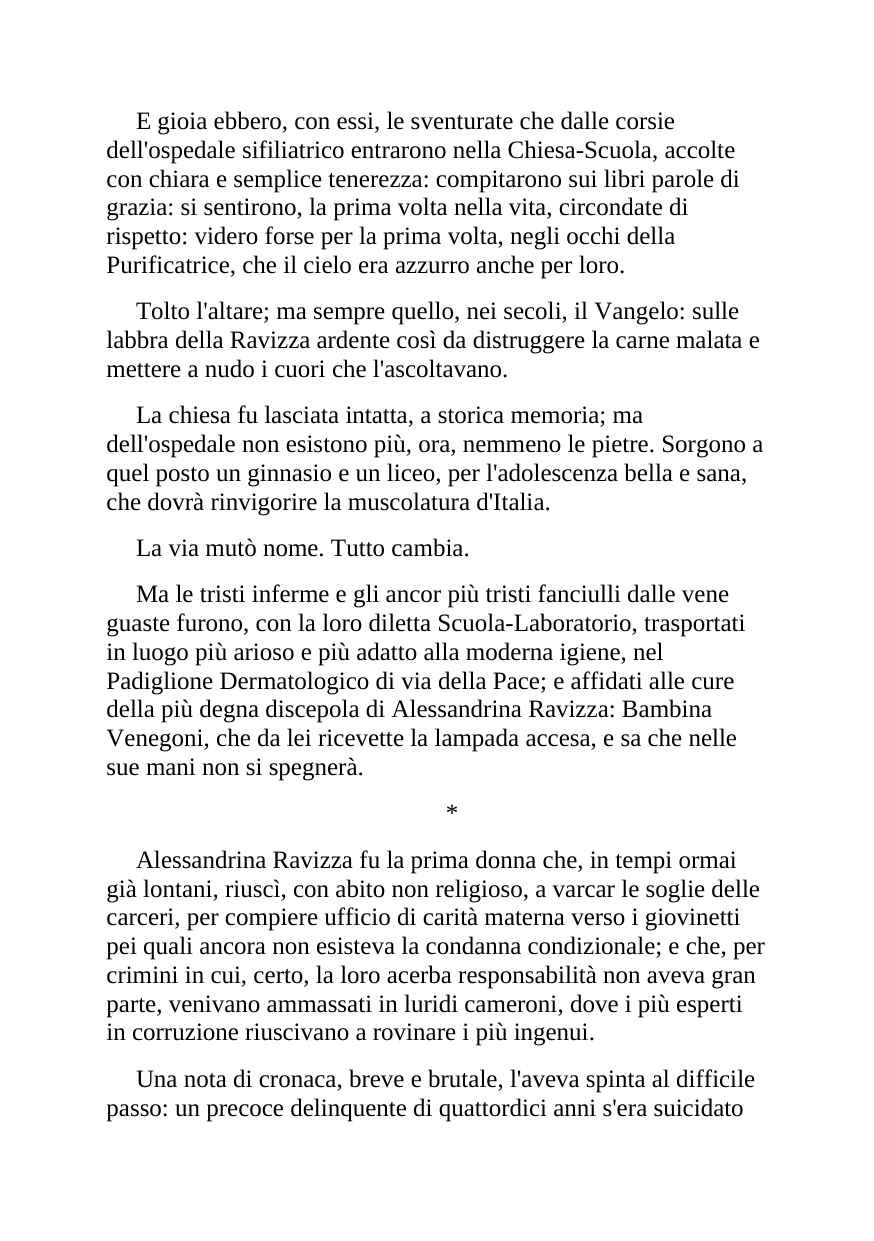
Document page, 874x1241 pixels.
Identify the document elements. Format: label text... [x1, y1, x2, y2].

text Tolto l'altare; ma sempre quello, nei secoli, il Vangelo: sulle labbra della Ravizza ardente così da distruggere la carne malata e mettere a nudo i cuori che l'ascoltavano. [106, 296, 768, 383]
text E gioia ebbero, con essi, le sventurate che dalle corsie dell'ospedale sifiliatrico entrarono nella Chiesa-Scuola, accolte con chiara e semplice tenerezza: compitarono sui libri parole di grazia: si sentirono, la prima volta nella vita, circondate di rispetto: videro forse per la prima volta, negli occhi della Purificatrice, che il cielo era azzurro anche per loro. [106, 106, 768, 279]
text La via mutò nome. Tutto cambia. [106, 533, 768, 562]
text Alessandrina Ravizza fu la prima donna che, in tempi ormai già lontani, riuscì, con abito non religioso, a varcar le soglie delle carceri, per compiere ufficio di carità materna verso i giovinetti pei quali ancora non esisteva la condanna condizionale; e che, per crimini in cui, certo, la loro acerba responsabilità non aveva gran parte, venivano ammassati in luridi cameroni, dove i più esperti in corruzione riuscivano a rovinare i più ingenui. [106, 845, 768, 1046]
text Ma le tristi inferme e gli ancor più tristi fanciulli dalle vene guaste furono, con la loro diletta Scuola-Laboratorio, trasportati in luogo più arioso e più adatto alla moderna igiene, nel Padiglione Dermatologico di via della Pace; e affidati alle cure della più degna discepola di Alessandrina Ravizza: Bambina Venegoni, che da lei ricevette la lampada accesa, e sa che nelle sue mani non si spegnerà. [106, 579, 768, 781]
text * [106, 798, 768, 827]
text Una nota di cronaca, breve e brutale, l'aveva spinta al difficile passo: un precoce delinquente di quattordici anni s'era suicidato [106, 1064, 768, 1121]
text La chiesa fu lasciata intatta, a storica memoria; ma dell'ospedale non esistono più, ora, nemmeno le pietre. Sorgono a quel posto un ginnasio e un liceo, per l'adolescenza bella e sana, che dovrà rinvigorire la muscolatura d'Italia. [106, 400, 768, 515]
